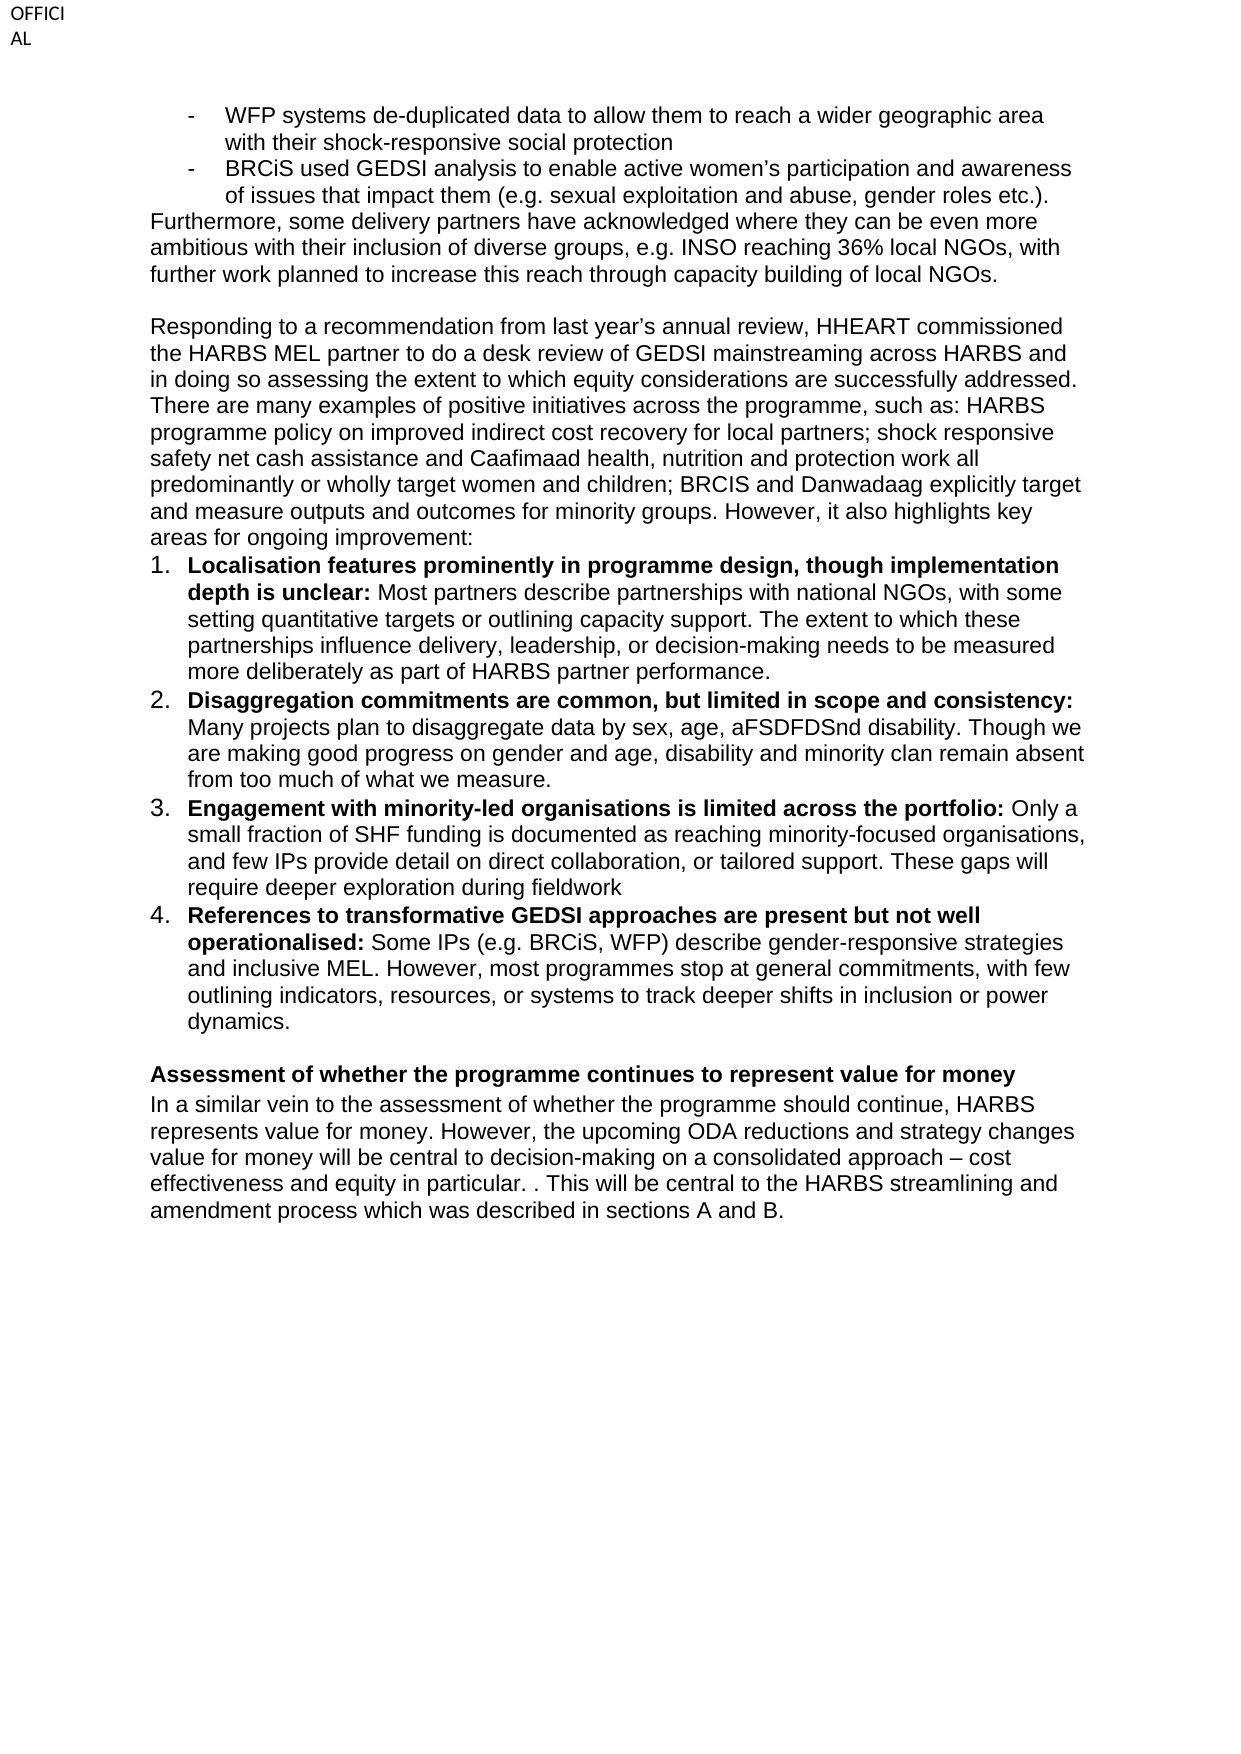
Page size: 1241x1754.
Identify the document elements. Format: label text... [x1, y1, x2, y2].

list Localisation features prominently in programme design, though implementation depth is unclear: Most partners describe partnerships with national NGOs, with some setting quantitative targets or outlining capacity support. The extent to which these partnerships influence delivery, leadership, or decision-making needs to be measured more deliberately as part of HARBS partner performance. [150, 551, 1090, 685]
text In a similar vein to the assessment of whether the programme should continue, HARBS represents value for money. However, the upcoming ODA reductions and strategy changes value for money will be central to decision-making on a consolidated approach – cost effectiveness and equity in particular. . This will be central to the HARBS streamlining and amendment process which was described in sections A and B. [150, 1091, 1090, 1223]
text Furthermore, some delivery partners have acknowledged where they can be even more ambitious with their inclusion of diverse groups, e.g. INSO reaching 36% local NGOs, with further work planned to increase this reach through capacity building of local NGOs. [150, 208, 1090, 287]
text Assessment of whether the programme continues to represent value for money [150, 1034, 1090, 1087]
list WFP systems de-duplicated data to allow them to reach a wider geographic area with their shock-responsive social protection [187, 102, 1090, 155]
list BRCiS used GEDSI analysis to enable active women’s participation and awareness of issues that impact them (e.g. sexual exploitation and abuse, gender roles etc.). [187, 155, 1090, 208]
list Engagement with minority-led organisations is limited across the portfolio: Only a small fraction of SHF funding is documented as reaching minority-focused organisations, and few IPs provide detail on direct collaboration, or tailored support. These gaps will require deeper exploration during fieldwork [150, 792, 1090, 900]
text Responding to a recommendation from last year’s annual review, HHEART commissioned the HARBS MEL partner to do a desk review of GEDSI mainstreaming across HARBS and in doing so assessing the extent to which equity considerations are successfully addressed. There are many examples of positive initiatives across the programme, such as: HARBS programme policy on improved indirect cost recovery for local partners; shock responsive safety net cash assistance and Caafimaad health, nutrition and protection work all predominantly or wholly target women and children; BRCIS and Danwadaag explicitly target and measure outputs and outcomes for minority groups. However, it also highlights key areas for ongoing improvement: [150, 287, 1090, 551]
list References to transformative GEDSI approaches are present but not well operationalised: Some IPs (e.g. BRCiS, WFP) describe gender-responsive strategies and inclusive MEL. However, most programmes stop at general commitments, with few outlining indicators, resources, or systems to track deeper shifts in inclusion or power dynamics. [150, 900, 1090, 1034]
list Disaggregation commitments are common, but limited in scope and consistency: Many projects plan to disaggregate data by sex, age, aFSDFDSnd disability. Though we are making good progress on gender and age, disability and minority clan remain absent from too much of what we measure. [150, 685, 1090, 792]
